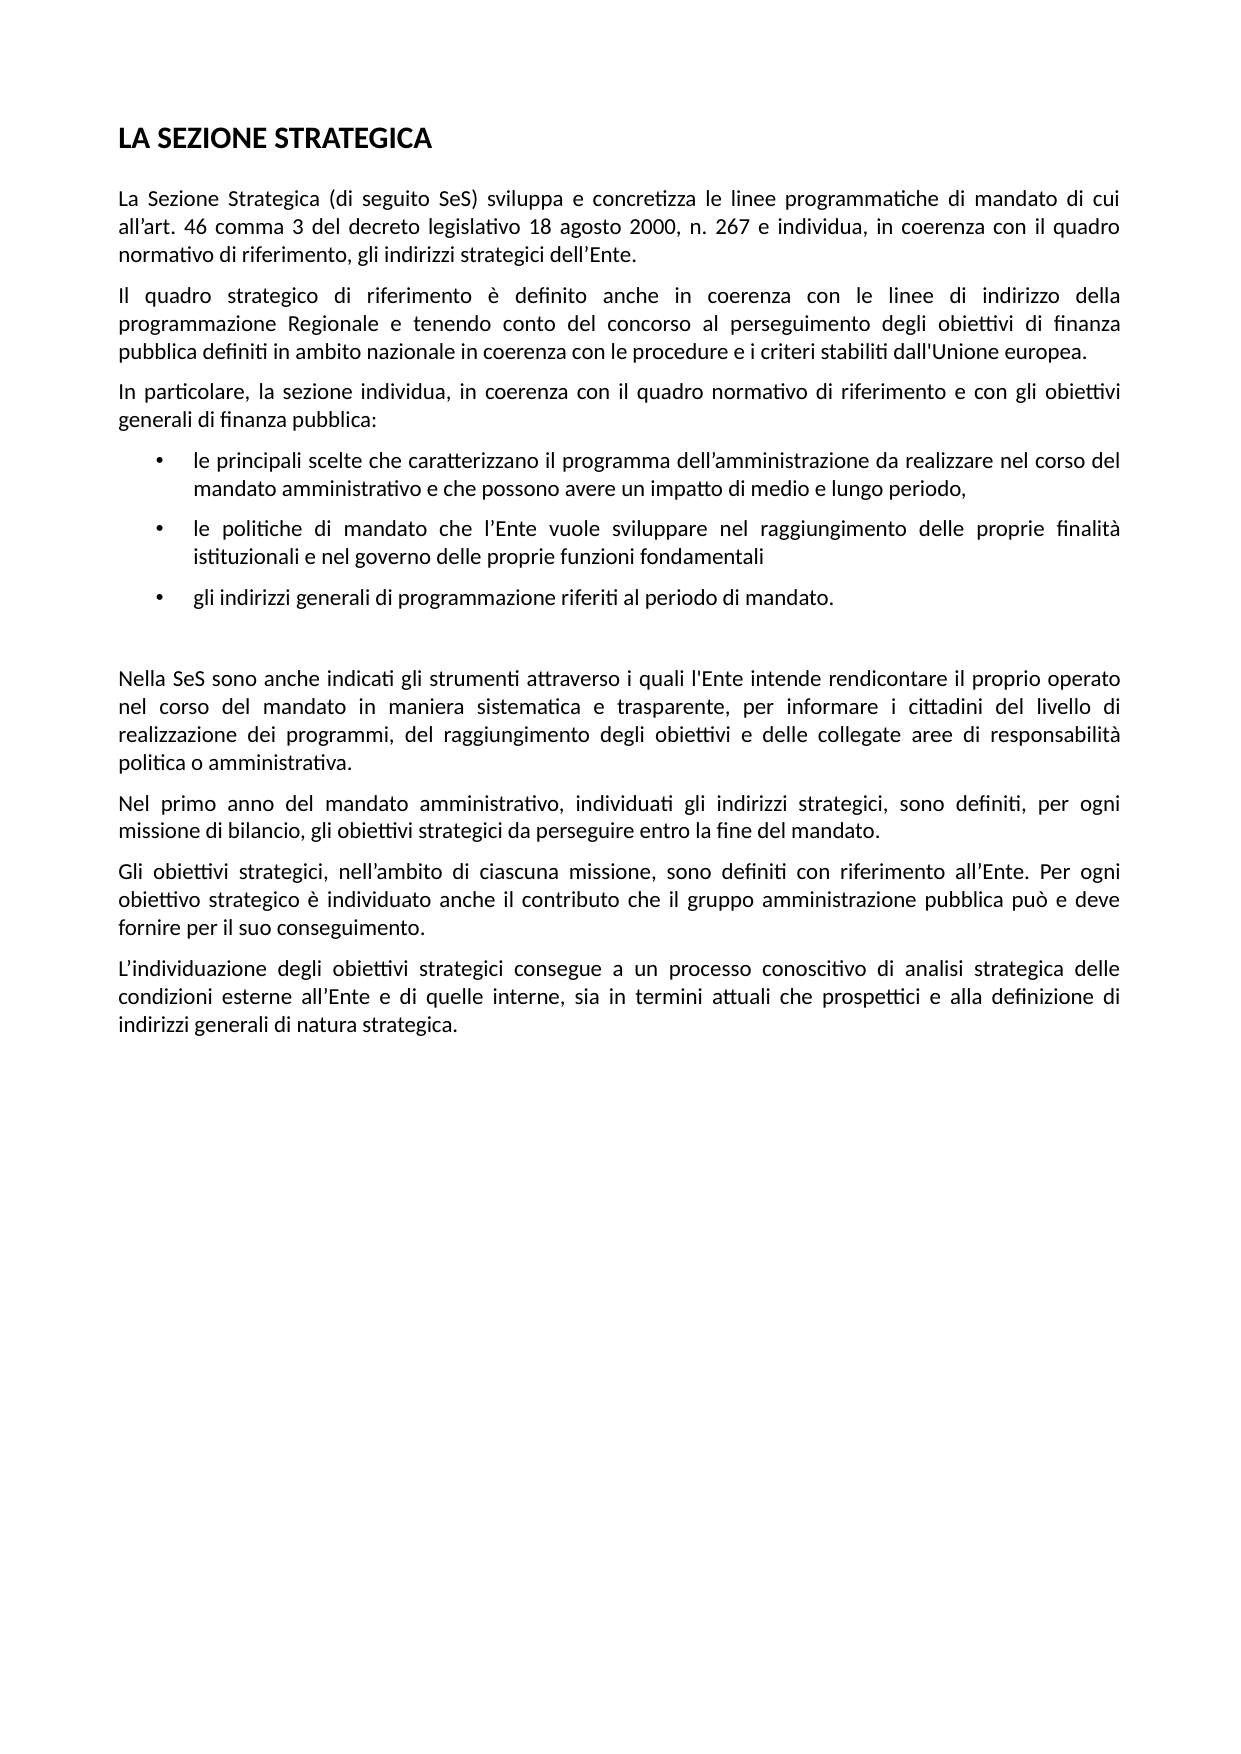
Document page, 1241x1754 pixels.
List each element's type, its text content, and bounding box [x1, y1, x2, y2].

text L’individuazione degli obiettivi strategici consegue a un processo conoscitivo di analisi strategica delle condizioni esterne all’Ente e di quelle interne, sia in termini attuali che prospettici e alla definizione di indirizzi generali di natura strategica. [118, 954, 1122, 1038]
text Nella SeS sono anche indicati gli strumenti attraverso i quali l'Ente intende rendicontare il proprio operato nel corso del mandato in maniera sistematica e trasparente, per informare i cittadini del livello di realizzazione dei programmi, del raggiungimento degli obiettivi e delle collegate aree di responsabilità politica o amministrativa. [118, 664, 1122, 776]
text Gli obiettivi strategici, nell’ambito di ciascuna missione, sono definiti con riferimento all’Ente. Per ogni obiettivo strategico è individuato anche il contributo che il gruppo amministrazione pubblica può e deve fornire per il suo conseguimento. [118, 857, 1122, 941]
subtitle LA SEZIONE STRATEGICA [118, 118, 1122, 156]
list le politiche di mandato che l’Ente vuole sviluppare nel raggiungimento delle proprie finalità istituzionali e nel governo delle proprie funzioni fondamentali [156, 514, 1122, 571]
list le principali scelte che caratterizzano il programma dell’amministrazione da realizzare nel corso del mandato amministrativo e che possono avere un impatto di medio e lungo periodo, [156, 446, 1122, 502]
list gli indirizzi generali di programmazione riferiti al periodo di mandato. [156, 583, 1122, 611]
text Il quadro strategico di riferimento è definito anche in coerenza con le linee di indirizzo della programmazione Regionale e tenendo conto del concorso al perseguimento degli obiettivi di finanza pubblica definiti in ambito nazionale in coerenza con le procedure e i criteri stabiliti dall'Unione europea. [118, 281, 1122, 365]
text In particolare, la sezione individua, in coerenza con il quadro normativo di riferimento e con gli obiettivi generali di finanza pubblica: [118, 377, 1122, 433]
text Nel primo anno del mandato amministrativo, individuati gli indirizzi strategici, sono definiti, per ogni missione di bilancio, gli obiettivi strategici da perseguire entro la fine del mandato. [118, 789, 1122, 845]
text La Sezione Strategica (di seguito SeS) sviluppa e concretizza le linee programmatiche di mandato di cui all’art. 46 comma 3 del decreto legislativo 18 agosto 2000, n. 267 e individua, in coerenza con il quadro normativo di riferimento, gli indirizzi strategici dell’Ente. [118, 184, 1122, 268]
